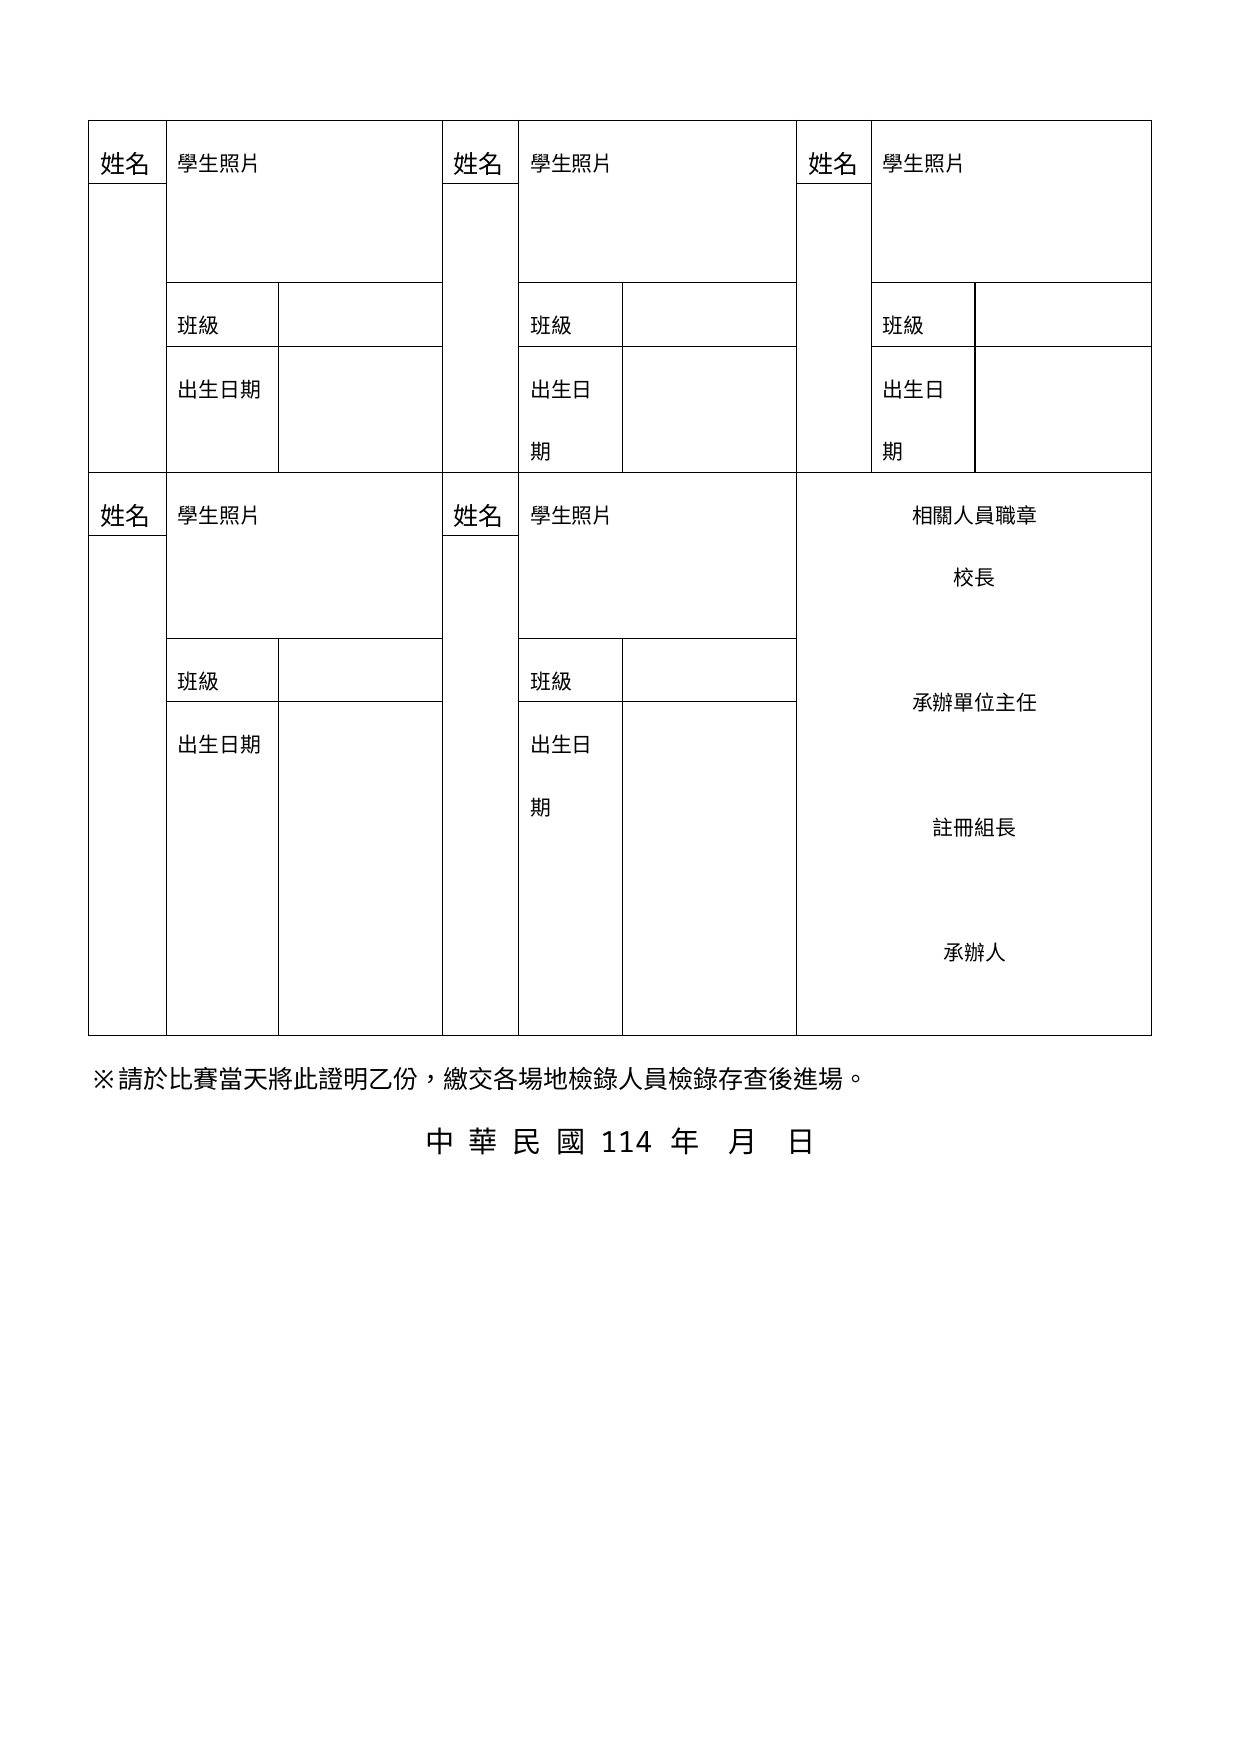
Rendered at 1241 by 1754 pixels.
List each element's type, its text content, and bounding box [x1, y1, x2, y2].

table_header 學生照片 [872, 121, 1151, 282]
table_cell [279, 702, 442, 1035]
table_header 姓名 [89, 121, 166, 183]
table_header 姓名 [443, 121, 518, 183]
table_cell [976, 347, 1151, 472]
table_cell [89, 184, 166, 472]
table_cell 出生日期 [519, 347, 622, 472]
table_header 學生照片 [167, 121, 442, 282]
table_cell [279, 283, 442, 346]
table_cell 出生日期 [872, 347, 974, 472]
table_cell 姓名 [89, 473, 166, 535]
text 中 華 民 國 114 年 月 日 [89, 1099, 1152, 1161]
table_cell 班級 [519, 283, 622, 346]
table_cell 學生照片 [519, 473, 796, 637]
table_cell [623, 347, 796, 472]
table_cell [279, 347, 442, 472]
table_cell 學生照片 [167, 473, 442, 637]
text ※請於比賽當天將此證明乙份，繳交各場地檢錄人員檢錄存查後進場。 [89, 1036, 1152, 1099]
table_cell [623, 702, 796, 1035]
table_cell 出生日期 [167, 347, 278, 472]
table_cell 班級 [167, 639, 278, 701]
table_header 學生照片 [519, 121, 796, 282]
table_cell [976, 283, 1151, 346]
table_cell 相關人員職章 校長 承辦單位主任 註冊組長 承辦人 [797, 473, 1151, 1035]
table_cell 班級 [519, 639, 622, 701]
table_header 姓名 [797, 121, 871, 183]
table_cell 出生日期 [519, 702, 622, 1035]
table_cell [623, 283, 796, 346]
table_cell [443, 536, 518, 1035]
table_cell [89, 536, 166, 1035]
table_cell [623, 639, 796, 701]
table_cell [443, 184, 518, 472]
table_cell 出生日期 [167, 702, 278, 1035]
table_cell 姓名 [443, 473, 518, 535]
table_cell [279, 639, 442, 701]
table_cell 班級 [167, 283, 278, 346]
table_cell 班級 [872, 283, 974, 346]
table_cell [797, 184, 871, 472]
